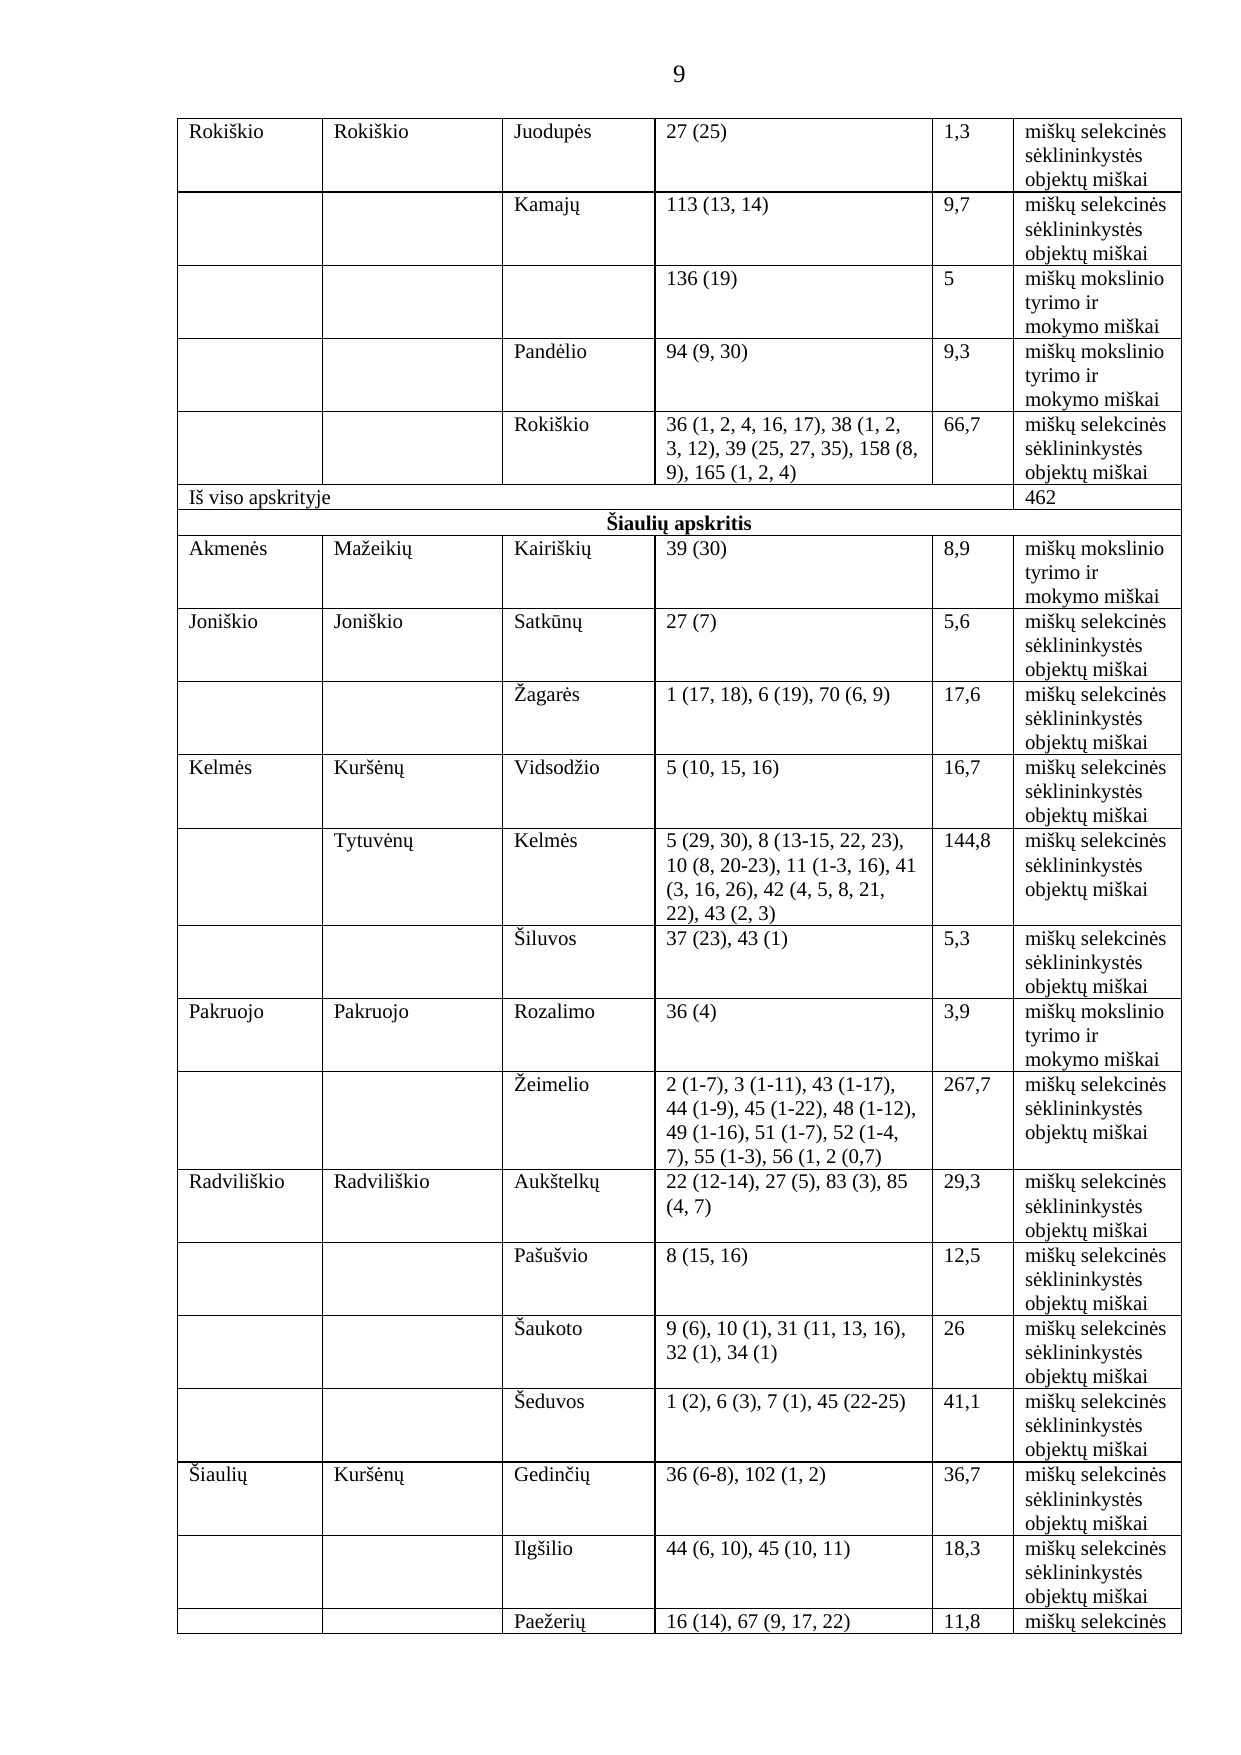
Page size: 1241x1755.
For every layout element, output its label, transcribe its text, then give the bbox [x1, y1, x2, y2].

table_cell [178, 1536, 322, 1608]
table_cell miškų selekcinės sėklininkystės objektų miškai [1014, 412, 1181, 484]
table_cell Pakruojo [178, 999, 322, 1071]
table_cell 5 [933, 266, 1013, 338]
table_cell Rokiškio [323, 119, 502, 191]
table_cell 8 (15, 16) [656, 1243, 932, 1315]
table_cell 267,7 [933, 1072, 1013, 1168]
table_cell Šiaulių apskritis [178, 510, 1181, 534]
table_cell [323, 1316, 502, 1388]
table_cell 36 (1, 2, 4, 16, 17), 38 (1, 2, 3, 12), 39 (25, 27, 35), 158 (8, 9), 165 (1, 2, 4) [656, 412, 932, 484]
table_cell [323, 266, 502, 338]
table_cell Kairiškių [503, 536, 654, 608]
table_cell Pašušvio [503, 1243, 654, 1315]
table_cell 36 (4) [656, 999, 932, 1071]
table_cell 27 (25) [656, 119, 932, 191]
table_cell miškų selekcinės sėklininkystės objektų miškai [1014, 682, 1181, 754]
table_cell miškų selekcinės [1014, 1609, 1181, 1633]
table_cell Radviliškio [323, 1170, 502, 1242]
table_cell Tytuvėnų [323, 829, 502, 925]
table_cell [178, 926, 322, 998]
table_cell 37 (23), 43 (1) [656, 926, 932, 998]
table_cell [323, 1072, 502, 1168]
table_cell [503, 266, 654, 338]
table_cell Akmenės [178, 536, 322, 608]
table_cell miškų selekcinės sėklininkystės objektų miškai [1014, 1463, 1181, 1534]
table_cell miškų selekcinės sėklininkystės objektų miškai [1014, 193, 1181, 264]
table_cell Kelmės [503, 829, 654, 925]
table_cell [178, 829, 322, 925]
table_cell 9,3 [933, 339, 1013, 411]
table_cell [178, 682, 322, 754]
table_cell Pakruojo [323, 999, 502, 1071]
table_cell miškų mokslinio tyrimo ir mokymo miškai [1014, 339, 1181, 411]
table_cell 5,3 [933, 926, 1013, 998]
table_cell Kuršėnų [323, 1463, 502, 1534]
table_cell Rokiškio [503, 412, 654, 484]
table_cell Mažeikių [323, 536, 502, 608]
table_cell miškų mokslinio tyrimo ir mokymo miškai [1014, 536, 1181, 608]
table_cell Žagarės [503, 682, 654, 754]
table_cell 5 (29, 30), 8 (13-15, 22, 23), 10 (8, 20-23), 11 (1-3, 16), 41 (3, 16, 26), 42 (4, 5, 8, 21, 22), 43 (2, 3) [656, 829, 932, 925]
table_cell Kamajų [503, 193, 654, 264]
table_cell 9 (6), 10 (1), 31 (11, 13, 16), 32 (1), 34 (1) [656, 1316, 932, 1388]
table_cell 17,6 [933, 682, 1013, 754]
table_cell miškų selekcinės sėklininkystės objektų miškai [1014, 829, 1181, 925]
table_cell Iš viso apskrityje [178, 485, 1013, 509]
table_cell 462 [1014, 485, 1181, 509]
table_cell Kelmės [178, 755, 322, 827]
table_cell [323, 1243, 502, 1315]
table_cell 29,3 [933, 1170, 1013, 1242]
table_cell miškų selekcinės sėklininkystės objektų miškai [1014, 1072, 1181, 1168]
table_cell [323, 1609, 502, 1633]
table_cell 36,7 [933, 1463, 1013, 1534]
table_cell [323, 926, 502, 998]
table_cell miškų selekcinės sėklininkystės objektų miškai [1014, 1243, 1181, 1315]
table_cell miškų selekcinės sėklininkystės objektų miškai [1014, 755, 1181, 827]
table_cell [323, 412, 502, 484]
table_cell Joniškio [323, 609, 502, 681]
table_cell 144,8 [933, 829, 1013, 925]
table_cell [178, 193, 322, 264]
table_cell [178, 412, 322, 484]
table_cell 5,6 [933, 609, 1013, 681]
table_cell Ilgšilio [503, 1536, 654, 1608]
table_cell 94 (9, 30) [656, 339, 932, 411]
table_cell Šiaulių [178, 1463, 322, 1534]
table_cell Vidsodžio [503, 755, 654, 827]
table_cell 12,5 [933, 1243, 1013, 1315]
table_cell Šaukoto [503, 1316, 654, 1388]
table_cell Žeimelio [503, 1072, 654, 1168]
table_cell Radviliškio [178, 1170, 322, 1242]
table_cell Pandėlio [503, 339, 654, 411]
table_cell [178, 339, 322, 411]
table_cell Aukštelkų [503, 1170, 654, 1242]
table_cell 9,7 [933, 193, 1013, 264]
table_cell 39 (30) [656, 536, 932, 608]
table_cell 11,8 [933, 1609, 1013, 1633]
table_cell [178, 1243, 322, 1315]
table_cell 1 (2), 6 (3), 7 (1), 45 (22-25) [656, 1389, 932, 1461]
table_cell [178, 266, 322, 338]
table_cell Šiluvos [503, 926, 654, 998]
table_cell miškų selekcinės sėklininkystės objektų miškai [1014, 609, 1181, 681]
table_cell Satkūnų [503, 609, 654, 681]
table_cell 5 (10, 15, 16) [656, 755, 932, 827]
table_cell 18,3 [933, 1536, 1013, 1608]
table_cell [323, 339, 502, 411]
table_cell 22 (12-14), 27 (5), 83 (3), 85 (4, 7) [656, 1170, 932, 1242]
table_cell Rokiškio [178, 119, 322, 191]
table_cell 26 [933, 1316, 1013, 1388]
table_cell 36 (6-8), 102 (1, 2) [656, 1463, 932, 1534]
table_cell 16,7 [933, 755, 1013, 827]
table_cell [178, 1072, 322, 1168]
table_cell 27 (7) [656, 609, 932, 681]
table_cell 1 (17, 18), 6 (19), 70 (6, 9) [656, 682, 932, 754]
table_cell Šeduvos [503, 1389, 654, 1461]
table_cell miškų selekcinės sėklininkystės objektų miškai [1014, 1536, 1181, 1608]
table_cell miškų selekcinės sėklininkystės objektų miškai [1014, 926, 1181, 998]
table_cell Kuršėnų [323, 755, 502, 827]
table_cell 16 (14), 67 (9, 17, 22) [656, 1609, 932, 1633]
table_cell Juodupės [503, 119, 654, 191]
table_cell [178, 1609, 322, 1633]
table_cell Joniškio [178, 609, 322, 681]
table_cell 8,9 [933, 536, 1013, 608]
table_cell 136 (19) [656, 266, 932, 338]
table_cell [323, 682, 502, 754]
table_cell 2 (1-7), 3 (1-11), 43 (1-17), 44 (1-9), 45 (1-22), 48 (1-12), 49 (1-16), 51 (1-7), 52 (1-4, 7), 55 (1-3), 56 (1, 2 (0,7) [656, 1072, 932, 1168]
table_cell Rozalimo [503, 999, 654, 1071]
table_cell 3,9 [933, 999, 1013, 1071]
table_cell [178, 1316, 322, 1388]
table_cell 113 (13, 14) [656, 193, 932, 264]
table_cell 66,7 [933, 412, 1013, 484]
table_cell [323, 1389, 502, 1461]
table_cell Paežerių [503, 1609, 654, 1633]
table_cell [323, 193, 502, 264]
table_cell miškų mokslinio tyrimo ir mokymo miškai [1014, 999, 1181, 1071]
table_cell miškų selekcinės sėklininkystės objektų miškai [1014, 1170, 1181, 1242]
table_cell miškų selekcinės sėklininkystės objektų miškai [1014, 1316, 1181, 1388]
table_cell 1,3 [933, 119, 1013, 191]
table_cell [178, 1389, 322, 1461]
table_cell 41,1 [933, 1389, 1013, 1461]
table_cell miškų mokslinio tyrimo ir mokymo miškai [1014, 266, 1181, 338]
table_cell [323, 1536, 502, 1608]
table_cell miškų selekcinės sėklininkystės objektų miškai [1014, 1389, 1181, 1461]
table_cell miškų selekcinės sėklininkystės objektų miškai [1014, 119, 1181, 191]
table_cell Gedinčių [503, 1463, 654, 1534]
table_cell 44 (6, 10), 45 (10, 11) [656, 1536, 932, 1608]
